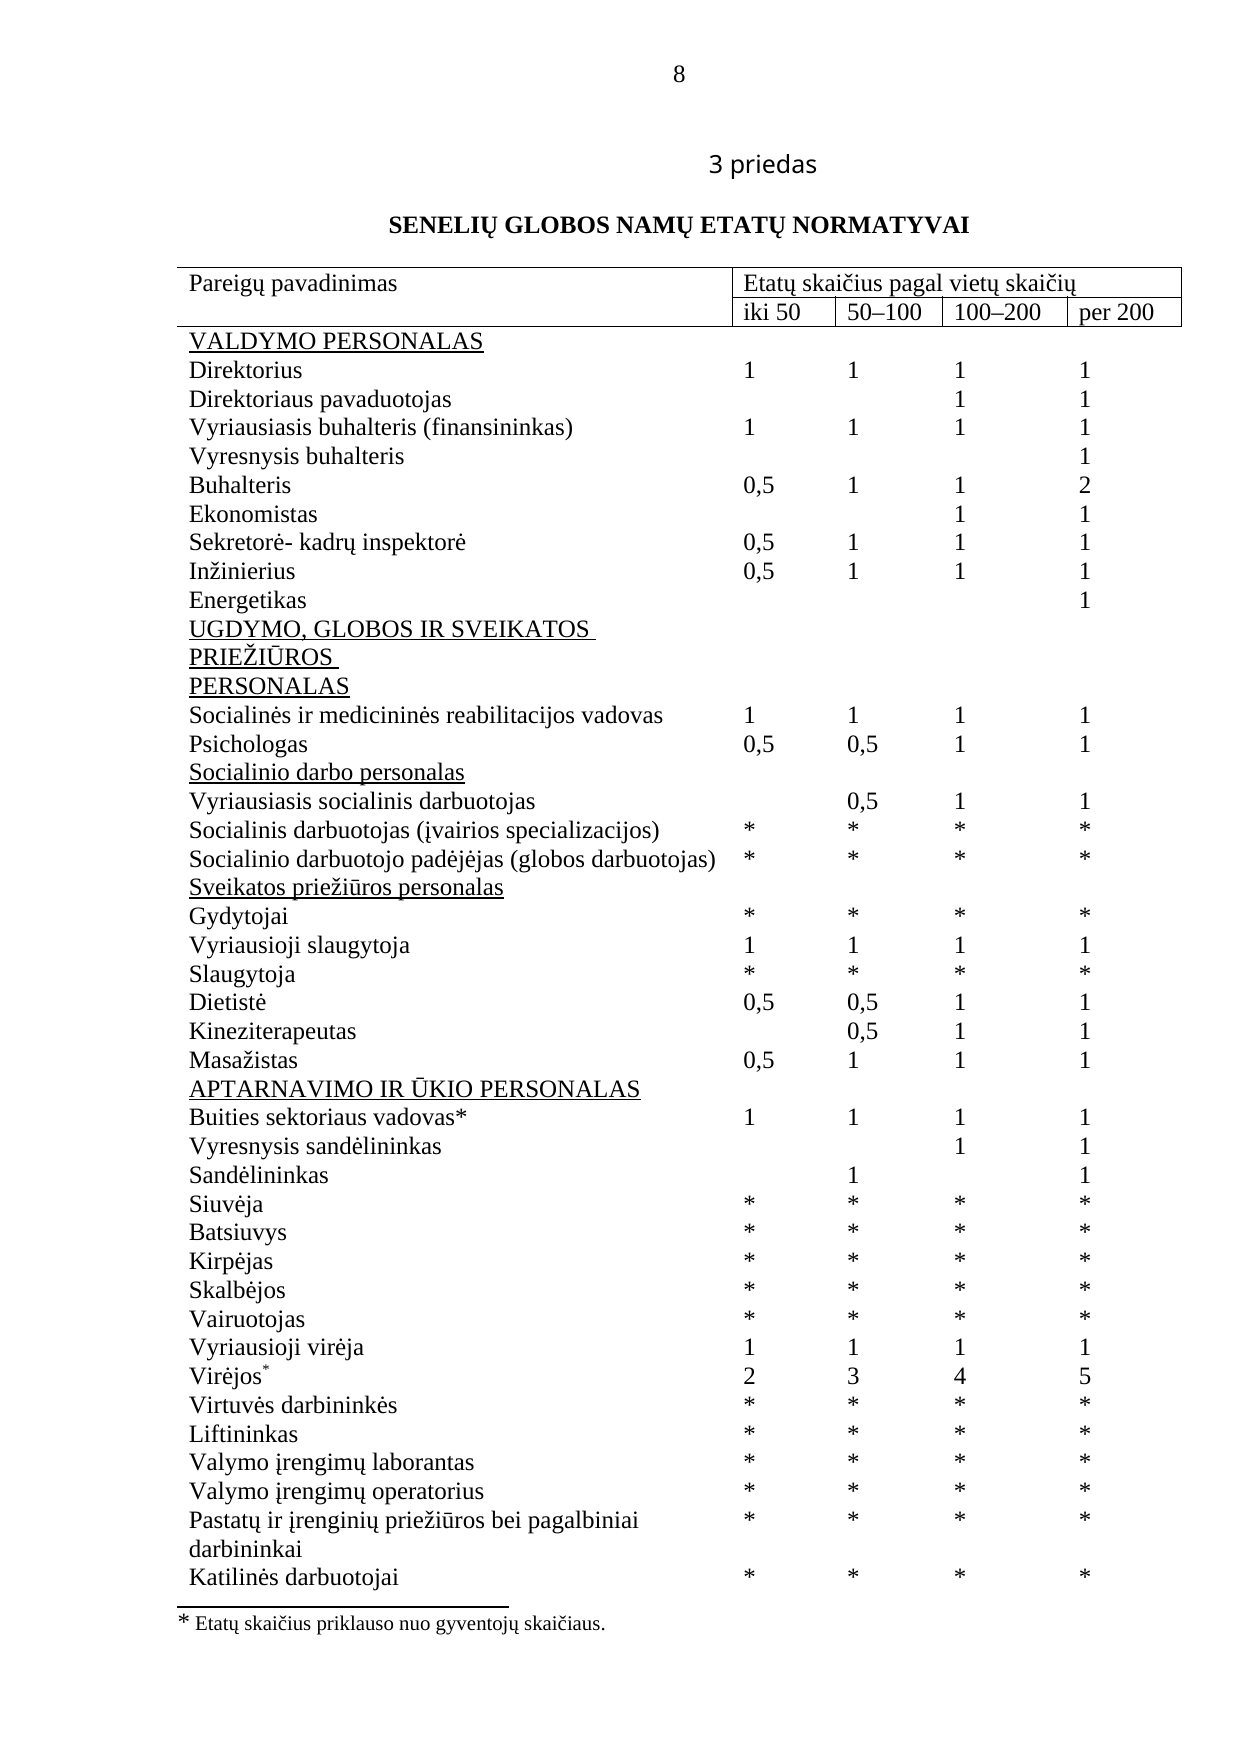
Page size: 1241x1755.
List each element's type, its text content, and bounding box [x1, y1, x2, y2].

table_cell * [1067, 1390, 1181, 1419]
table_cell 0,5 [732, 470, 836, 499]
table_cell [943, 758, 1067, 786]
table_cell * [943, 1476, 1067, 1505]
table_cell [836, 499, 942, 527]
table_cell [1067, 327, 1181, 355]
table_cell Liftininkas [177, 1419, 732, 1447]
table_cell 1 [943, 729, 1067, 757]
table_cell 1 [943, 786, 1067, 815]
table_cell [732, 1016, 836, 1045]
table_cell [836, 1074, 942, 1102]
table_cell [732, 327, 836, 355]
table_cell * [836, 1275, 942, 1304]
table_cell Skalbėjos [177, 1275, 732, 1304]
table_cell Masažistas [177, 1045, 732, 1074]
table_cell Siuvėja [177, 1189, 732, 1217]
table_cell 1 [943, 1103, 1067, 1131]
table_cell 1 [943, 384, 1067, 412]
table_cell 1 [943, 528, 1067, 556]
table_cell [732, 1131, 836, 1160]
table_cell 1 [943, 988, 1067, 1016]
table_cell 1 [836, 1045, 942, 1074]
table_cell * [943, 815, 1067, 844]
table_cell * [732, 1189, 836, 1217]
table_cell 1 [1067, 930, 1181, 959]
table_cell Kineziterapeutas [177, 1016, 732, 1045]
table_cell * [732, 1304, 836, 1332]
table_cell * [836, 844, 942, 872]
table_cell 0,5 [836, 786, 942, 815]
table_cell 1 [1067, 585, 1181, 614]
table_cell [836, 671, 942, 700]
table_cell 1 [1067, 1160, 1181, 1189]
table_cell Socialinės ir medicininės reabilitacijos vadovas [177, 700, 732, 729]
table_cell * [732, 1448, 836, 1476]
table_cell [732, 585, 836, 614]
table_cell 1 [732, 930, 836, 959]
table_cell [732, 614, 836, 671]
table_cell * [836, 901, 942, 930]
table_cell Katilinės darbuotojai [177, 1563, 732, 1591]
table_cell * [1067, 1419, 1181, 1447]
table_cell * [836, 1419, 942, 1447]
table_cell [836, 384, 942, 412]
table_cell UGDYMO, GLOBOS IR SVEIKATOS PRIEŽIŪROS [177, 614, 732, 671]
table_cell [943, 585, 1067, 614]
table_cell [836, 441, 942, 470]
table_cell [732, 441, 836, 470]
table_cell * [1067, 1476, 1181, 1505]
table_cell * [943, 1275, 1067, 1304]
table_cell 1 [836, 1333, 942, 1361]
table_cell 1 [1067, 441, 1181, 470]
table_cell * [1067, 1304, 1181, 1332]
table_cell Socialinio darbo personalas [177, 758, 732, 786]
table_cell Direktoriaus pavaduotojas [177, 384, 732, 412]
table_cell 100–200 [943, 298, 1067, 326]
table_cell * [732, 1476, 836, 1505]
table_cell Vyriausiasis socialinis darbuotojas [177, 786, 732, 815]
table_cell Valymo įrengimų operatorius [177, 1476, 732, 1505]
table_cell * [943, 844, 1067, 872]
table_cell * [943, 1189, 1067, 1217]
table_cell Direktorius [177, 355, 732, 384]
table_cell 1 [836, 470, 942, 499]
table_cell * [1067, 1218, 1181, 1246]
table_cell [1067, 614, 1181, 671]
table_cell per 200 [1068, 298, 1181, 326]
table_cell [732, 873, 836, 901]
table_cell * [836, 1246, 942, 1275]
table_cell 5 [1067, 1361, 1181, 1390]
table_cell 1 [836, 355, 942, 384]
table_cell [836, 327, 942, 355]
table_cell 1 [836, 556, 942, 585]
table_cell Valymo įrengimų laborantas [177, 1448, 732, 1476]
table_cell [943, 671, 1067, 700]
table_cell Ekonomistas [177, 499, 732, 527]
table_cell Vyriausioji virėja [177, 1333, 732, 1361]
table_cell * [1067, 1563, 1181, 1591]
table_cell * [1067, 815, 1181, 844]
table_cell 0,5 [732, 556, 836, 585]
table_cell * [836, 1390, 942, 1419]
table_cell * [943, 1246, 1067, 1275]
table_cell [943, 873, 1067, 901]
table_cell 1 [836, 700, 942, 729]
table_cell [836, 585, 942, 614]
table_cell [836, 1131, 942, 1160]
table_cell * [836, 1304, 942, 1332]
table_cell 1 [1067, 556, 1181, 585]
table_cell * [943, 1448, 1067, 1476]
table_cell [836, 873, 942, 901]
table_cell 1 [1067, 528, 1181, 556]
table_cell [836, 614, 942, 671]
table_cell Psichologas [177, 729, 732, 757]
table_cell 1 [943, 499, 1067, 527]
table_cell 1 [732, 413, 836, 441]
table_cell * [836, 1448, 942, 1476]
table_cell Batsiuvys [177, 1218, 732, 1246]
table_cell 1 [732, 1333, 836, 1361]
table_cell 1 [836, 413, 942, 441]
table_cell Sandėlininkas [177, 1160, 732, 1189]
table_cell 1 [943, 1045, 1067, 1074]
table_cell * [943, 1304, 1067, 1332]
table_cell * [1067, 1448, 1181, 1476]
table_cell Sveikatos priežiūros personalas [177, 873, 732, 901]
table_cell 1 [836, 1103, 942, 1131]
table_cell 1 [943, 700, 1067, 729]
table_cell iki 50 [733, 298, 835, 326]
table_cell Vyriausioji slaugytoja [177, 930, 732, 959]
table_cell Gydytojai [177, 901, 732, 930]
table_cell * [732, 959, 836, 987]
table_cell 1 [1067, 729, 1181, 757]
table_cell * [1067, 1275, 1181, 1304]
table_cell 1 [943, 355, 1067, 384]
table_cell * [732, 1563, 836, 1591]
table_cell * [1067, 959, 1181, 987]
table_cell Inžinierius [177, 556, 732, 585]
table_cell * [836, 1189, 942, 1217]
table_cell 1 [1067, 1103, 1181, 1131]
table_cell Energetikas [177, 585, 732, 614]
table_cell 0,5 [836, 1016, 942, 1045]
table_cell [1067, 671, 1181, 700]
table_cell [732, 786, 836, 815]
table_cell Kirpėjas [177, 1246, 732, 1275]
table_cell 3 [836, 1361, 942, 1390]
table_cell [943, 1160, 1067, 1189]
table_cell 1 [943, 930, 1067, 959]
table_cell APTARNAVIMO IR ŪKIO PERSONALAS [177, 1074, 732, 1102]
table_cell Buhalteris [177, 470, 732, 499]
table_cell * [943, 901, 1067, 930]
table_cell 1 [1067, 1131, 1181, 1160]
table_cell * [943, 1218, 1067, 1246]
table_cell * [732, 844, 836, 872]
table_cell [732, 758, 836, 786]
table_cell * [732, 1390, 836, 1419]
table_cell [732, 499, 836, 527]
table_cell Slaugytoja [177, 959, 732, 987]
table_header Pareigų pavadinimas [177, 268, 732, 326]
table_cell Sekretorė- kadrų inspektorė [177, 528, 732, 556]
table_cell 1 [1067, 786, 1181, 815]
table_cell [943, 1074, 1067, 1102]
table_cell * [732, 1246, 836, 1275]
table_cell [943, 614, 1067, 671]
table_cell * [943, 1419, 1067, 1447]
table_cell 1 [1067, 700, 1181, 729]
table_cell 1 [1067, 988, 1181, 1016]
table_cell 50–100 [836, 298, 942, 326]
table_cell 1 [836, 930, 942, 959]
table_cell * [943, 959, 1067, 987]
table_cell * [732, 1218, 836, 1246]
table_cell Virėjos [177, 1361, 732, 1390]
table_cell 1 [836, 528, 942, 556]
table_cell * [943, 1505, 1067, 1562]
table_cell PERSONALAS [177, 671, 732, 700]
table_cell * [1067, 1505, 1181, 1562]
table_cell 1 [943, 1016, 1067, 1045]
table_cell * [836, 815, 942, 844]
table_cell 4 [943, 1361, 1067, 1390]
text Senelių globos namų etatų normatyvai [177, 210, 1181, 238]
table_cell [1067, 873, 1181, 901]
table_cell Virtuvės darbininkės [177, 1390, 732, 1419]
table_cell Vairuotojas [177, 1304, 732, 1332]
table_cell * [836, 1505, 942, 1562]
table_cell 1 [836, 1160, 942, 1189]
table_cell 1 [943, 1333, 1067, 1361]
table_cell 0,5 [732, 1045, 836, 1074]
table_cell 1 [1067, 499, 1181, 527]
table_cell * [836, 1218, 942, 1246]
table_cell 0,5 [732, 528, 836, 556]
text 3 priedas [177, 147, 1181, 181]
table_cell VALDYMO PERSONALAS [177, 327, 732, 355]
table_cell 1 [1067, 1045, 1181, 1074]
table_cell Socialinio darbuotojo padėjėjas (globos darbuotojas) [177, 844, 732, 872]
table_cell 0,5 [732, 729, 836, 757]
table_cell Pastatų ir įrenginių priežiūros bei pagalbiniai darbininkai [177, 1505, 732, 1562]
table_cell * [1067, 1189, 1181, 1217]
table_cell [732, 671, 836, 700]
table_cell [943, 441, 1067, 470]
table_cell 2 [1067, 470, 1181, 499]
table_cell [732, 1160, 836, 1189]
table_cell * [732, 901, 836, 930]
table_cell 1 [943, 413, 1067, 441]
table_cell [1067, 758, 1181, 786]
table_cell 1 [1067, 384, 1181, 412]
table_cell [1067, 1074, 1181, 1102]
table_cell Vyresnysis sandėlininkas [177, 1131, 732, 1160]
table_cell 1 [943, 556, 1067, 585]
table_cell Buities sektoriaus vadovas* [177, 1103, 732, 1131]
table_cell [943, 327, 1067, 355]
table_cell 2 [732, 1361, 836, 1390]
table_cell * [943, 1563, 1067, 1591]
table_cell * [836, 959, 942, 987]
table_cell * [732, 815, 836, 844]
table_cell [836, 758, 942, 786]
table_cell Vyriausiasis buhalteris (finansininkas) [177, 413, 732, 441]
table_cell 1 [1067, 1333, 1181, 1361]
table_cell * [943, 1390, 1067, 1419]
table_cell * [836, 1563, 942, 1591]
table_cell 1 [732, 355, 836, 384]
table_header Etatų skaičius pagal vietų skaičių [733, 268, 1181, 296]
table_cell [732, 1074, 836, 1102]
table_cell [732, 384, 836, 412]
table_cell * [732, 1505, 836, 1562]
table_cell * [836, 1476, 942, 1505]
table_cell 1 [732, 700, 836, 729]
table_cell * [1067, 1246, 1181, 1275]
table_cell * [1067, 901, 1181, 930]
table_cell * [732, 1275, 836, 1304]
table_cell 1 [1067, 413, 1181, 441]
table_cell Socialinis darbuotojas (įvairios specializacijos) [177, 815, 732, 844]
table_cell * [1067, 844, 1181, 872]
table_cell 0,5 [732, 988, 836, 1016]
table_cell 1 [1067, 355, 1181, 384]
table_cell 1 [943, 1131, 1067, 1160]
table_cell 1 [732, 1103, 836, 1131]
table_cell Vyresnysis buhalteris [177, 441, 732, 470]
table_cell 0,5 [836, 988, 942, 1016]
table_cell 0,5 [836, 729, 942, 757]
table_cell Dietistė [177, 988, 732, 1016]
table_cell 1 [1067, 1016, 1181, 1045]
table_cell * [732, 1419, 836, 1447]
table_cell 1 [943, 470, 1067, 499]
